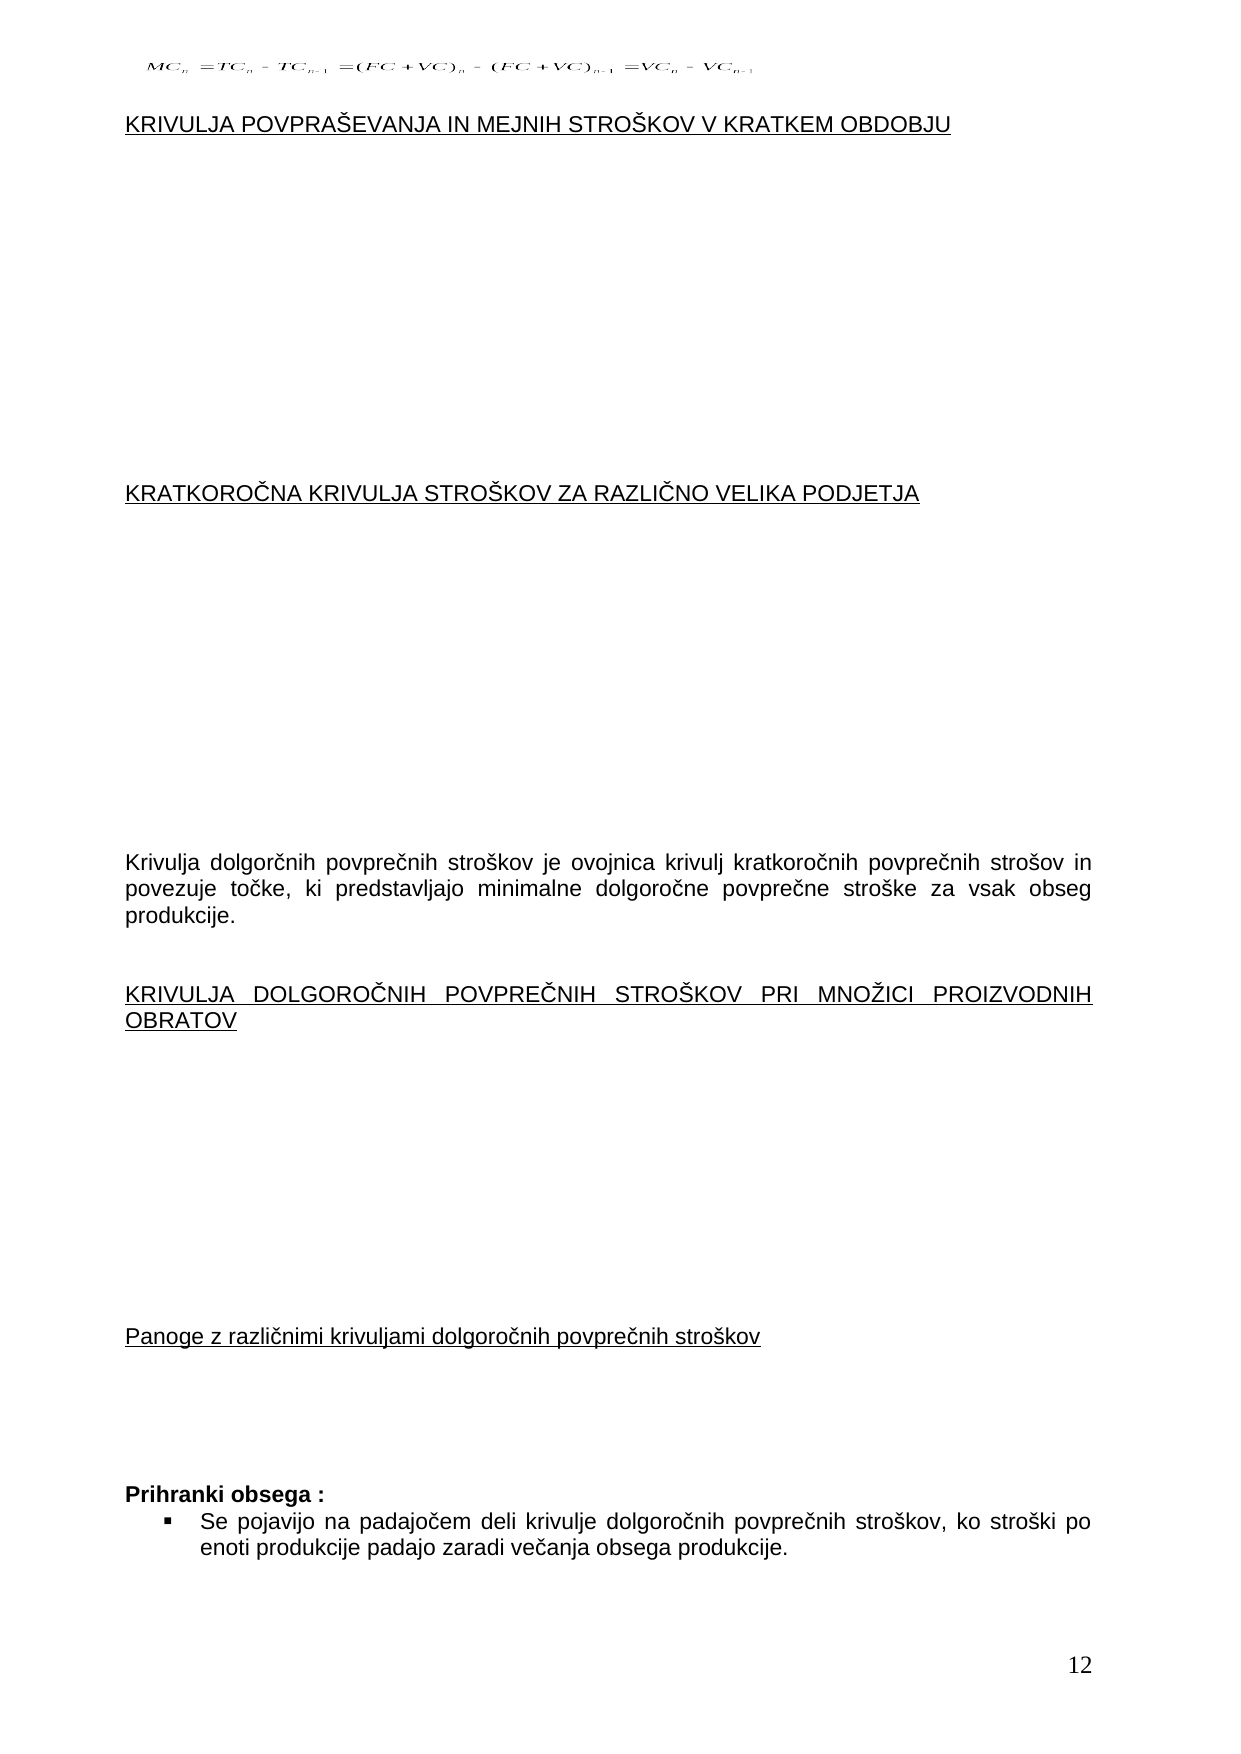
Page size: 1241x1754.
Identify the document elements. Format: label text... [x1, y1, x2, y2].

text KRIVULJA POVPRAŠEVANJA IN MEJNIH STROŠKOV V KRATKEM OBDOBJU [125, 111, 1092, 137]
text Prihranki obsega : [125, 1481, 1092, 1508]
text KRIVULJA DOLGOROČNIH POVPREČNIH STROŠKOV PRI MNOŽICI PROIZVODNIH [125, 981, 1092, 1004]
text KRATKOROČNA KRIVULJA STROŠKOV ZA RAZLIČNO VELIKA PODJETJA [125, 480, 1092, 506]
text Krivulja dolgorčnih povprečnih stroškov je ovojnica krivulj kratkoročnih povprečnih strošov in povezuje točke, ki predstavljajo minimalne dolgoročne povprečne stroške za vsak obseg produkcije. [125, 849, 1092, 928]
text Panoge z različnimi krivuljami dolgoročnih povprečnih stroškov [125, 1323, 1092, 1350]
text OBRATOV [125, 1005, 1092, 1033]
list Se pojavijo na padajočem deli krivulje dolgoročnih povprečnih stroškov, ko stroški po enoti produkcije padajo zaradi večanja obsega produkcije. [162, 1508, 1092, 1561]
